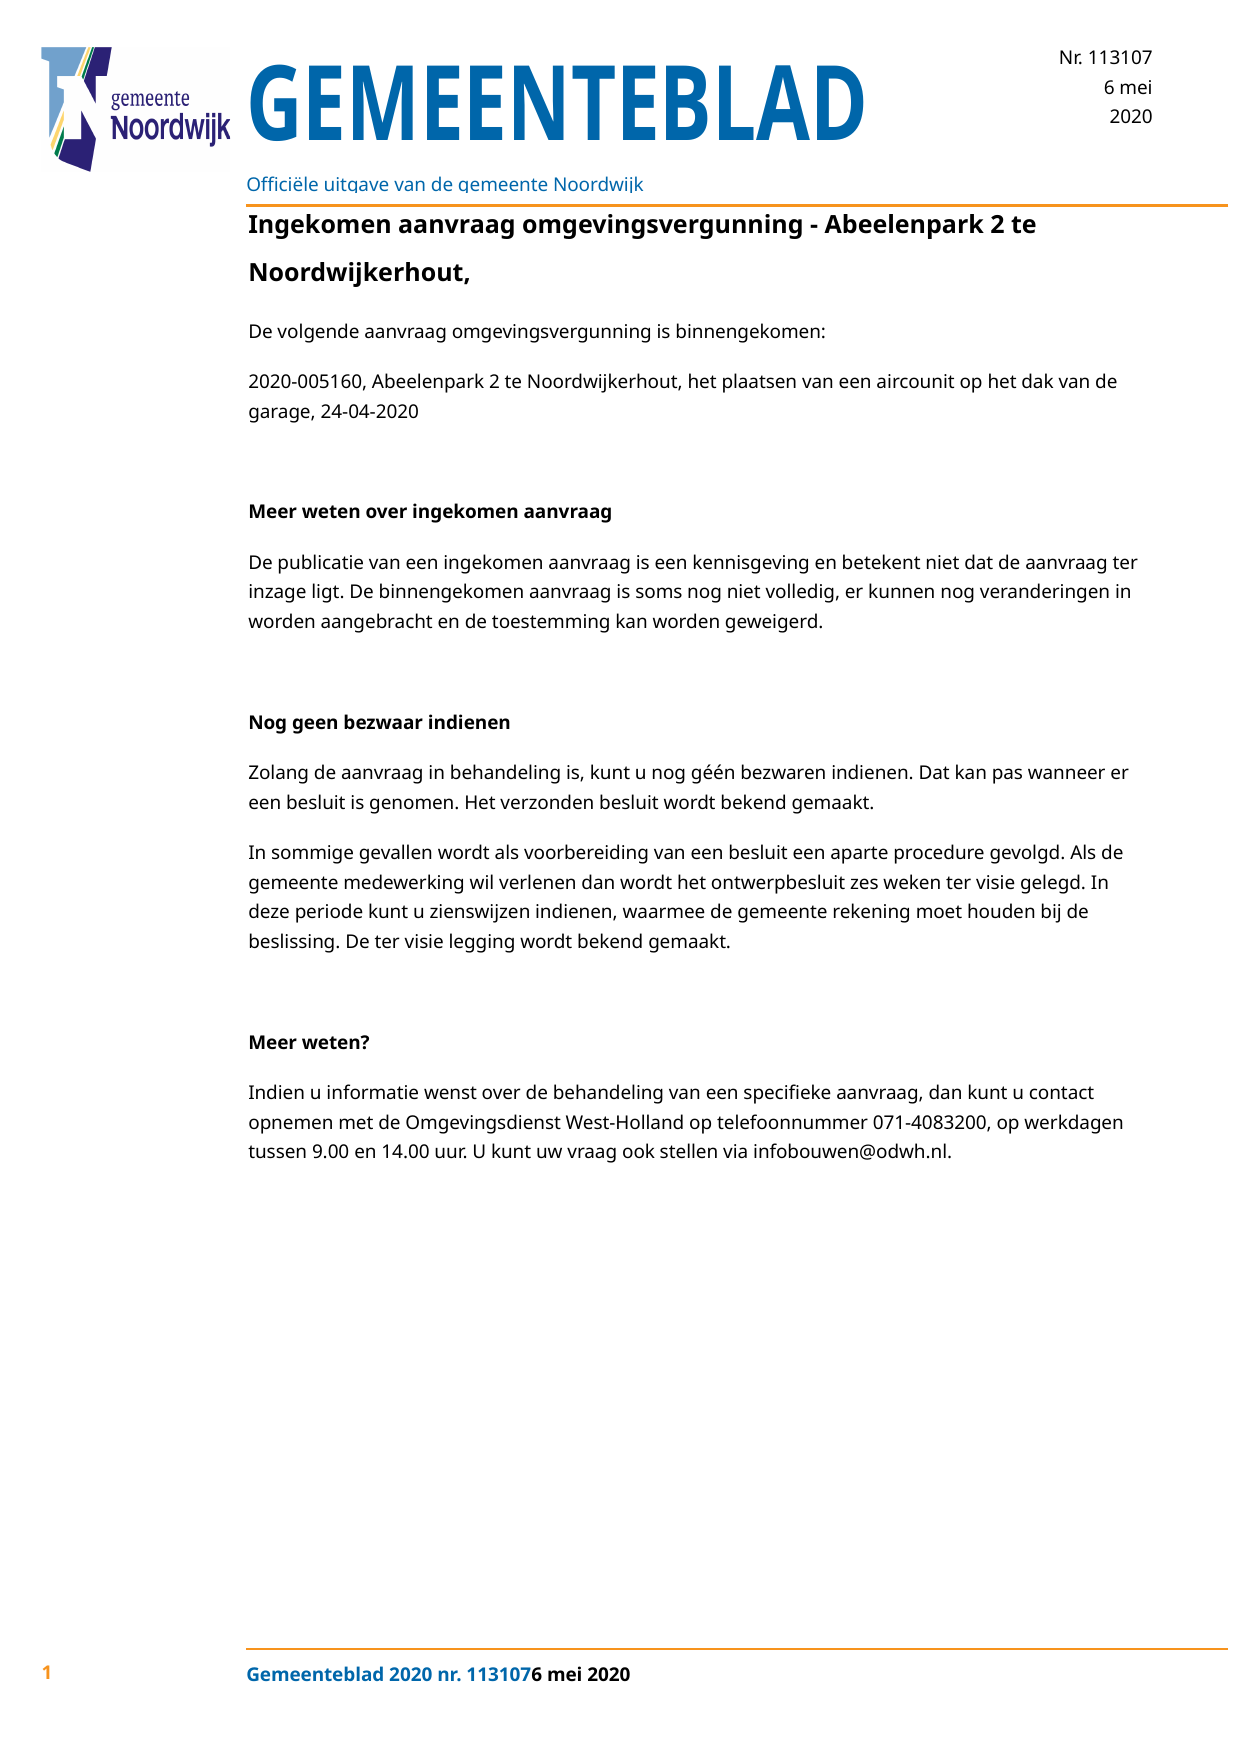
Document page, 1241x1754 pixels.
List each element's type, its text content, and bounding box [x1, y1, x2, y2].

text De volgende aanvraag omgevingsvergunning is binnengekomen: [248, 318, 1152, 344]
text Zolang de aanvraag in behandeling is, kunt u nog géén bezwaren indienen. Dat kan pas wanneer er een besluit is genomen. Het verzonden besluit wordt bekend gemaakt. [248, 759, 1152, 815]
text Ingekomen aanvraag omgevingsvergunning - Abeelenpark 2 te Noordwijkerhout, [248, 207, 1152, 288]
text 2020-005160, Abeelenpark 2 te Noordwijkerhout, het plaatsen van een aircounit op het dak van de garage, 24-04-2020 [248, 368, 1152, 424]
picture [41, 47, 231, 172]
text Meer weten? [248, 1029, 1152, 1055]
text Meer weten over ingekomen aanvraag [248, 499, 1152, 524]
text De publicatie van een ingekomen aanvraag is een kennisgeving en betekent niet dat de aanvraag ter inzage ligt. De binnengekomen aanvraag is soms nog niet volledig, er kunnen nog veranderingen in worden aangebracht en de toestemming kan worden geweigerd. [248, 549, 1152, 634]
text Indien u informatie wenst over de behandeling van een specifieke aanvraag, dan kunt u contact opnemen met de Omgevingsdienst West-Holland op telefoonnummer 071-4083200, op werkdagen tussen 9.00 en 14.00 uur. U kunt uw vraag ook stellen via infobouwen@odwh.nl. [248, 1079, 1152, 1164]
text In sommige gevallen wordt als voorbereiding van een besluit een aparte procedure gevolgd. Als de gemeente medewerking wil verlenen dan wordt het ontwerpbesluit zes weken ter visie gelegd. In deze periode kunt u zienswijzen indienen, waarmee de gemeente rekening moet houden bij de beslissing. De ter visie legging wordt bekend gemaakt. [248, 839, 1152, 954]
text Nog geen bezwaar indienen [248, 709, 1152, 735]
